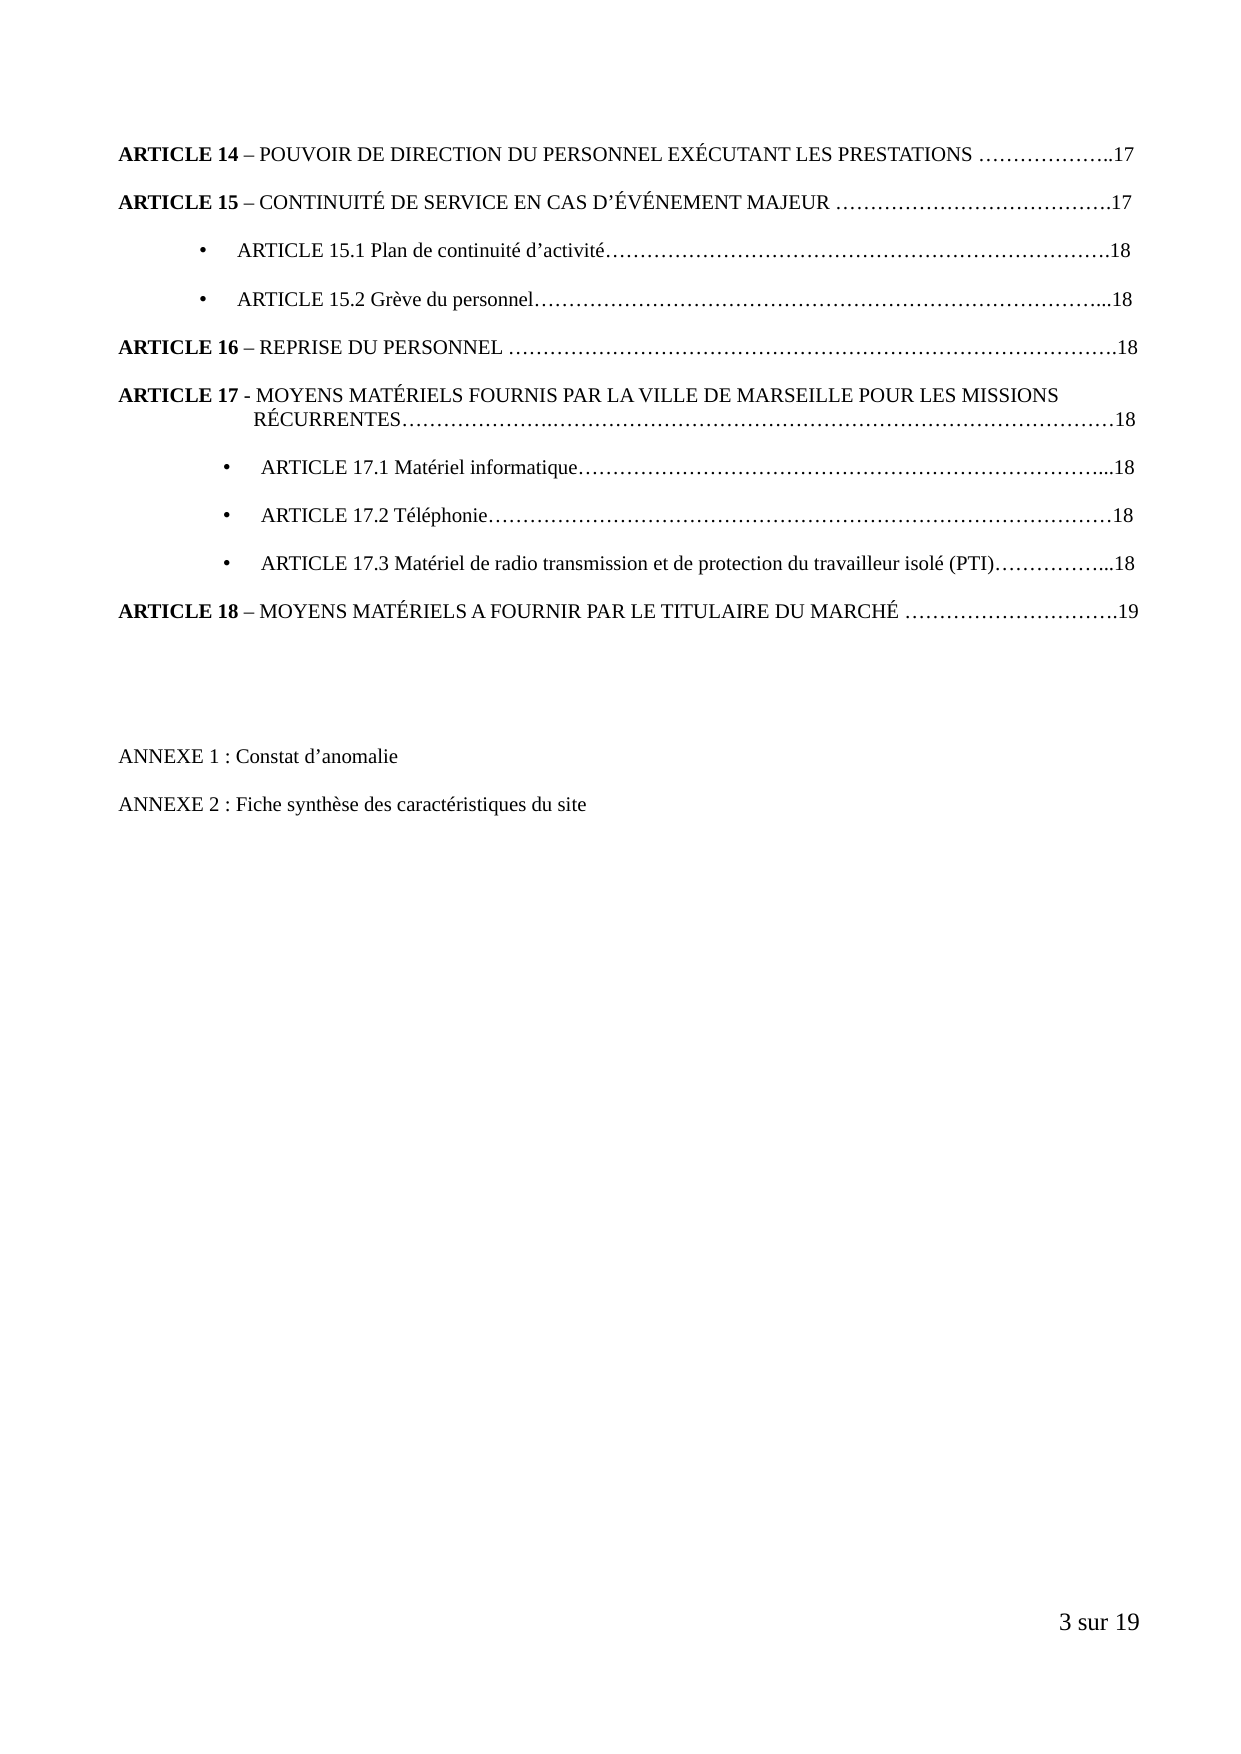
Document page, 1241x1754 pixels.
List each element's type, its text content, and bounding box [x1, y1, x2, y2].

text ANNEXE 2 : Fiche synthèse des caractéristiques du site [118, 792, 1139, 816]
text ARTICLE 14 – POUVOIR DE DIRECTION DU PERSONNEL EXÉCUTANT LES PRESTATIONS ………………..17 [118, 142, 1139, 166]
text ARTICLE 15 – CONTINUITÉ DE SERVICE EN CAS D’ÉVÉNEMENT MAJEUR ………………………………….17 [118, 190, 1139, 214]
text ARTICLE 17 - MOYENS MATÉRIELS FOURNIS PAR LA VILLE DE MARSEILLE POUR LES MISSIONS RÉCURRENTES………………….………………………………………………………………………18 [118, 383, 1139, 431]
list ARTICLE 17.1 Matériel informatique…………………………………………………………………...18 [223, 455, 1139, 479]
list ARTICLE 15.1 Plan de continuité d’activité……………………………………………………………….18 [199, 238, 1139, 262]
list ARTICLE 15.2 Grève du personnel………………………………………………………………………...18 [199, 287, 1139, 311]
text ARTICLE 16 – REPRISE DU PERSONNEL …………………………………………………………………………….18 [118, 335, 1139, 359]
list ARTICLE 17.2 Téléphonie………………………………………………………………………………18 [223, 503, 1139, 527]
list ARTICLE 17.3 Matériel de radio transmission et de protection du travailleur isolé (PTI)……………...18 [223, 551, 1139, 575]
text ANNEXE 1 : Constat d’anomalie [118, 744, 1139, 768]
text ARTICLE 18 – MOYENS MATÉRIELS A FOURNIR PAR LE TITULAIRE DU MARCHÉ ………………………….19 [118, 599, 1139, 623]
